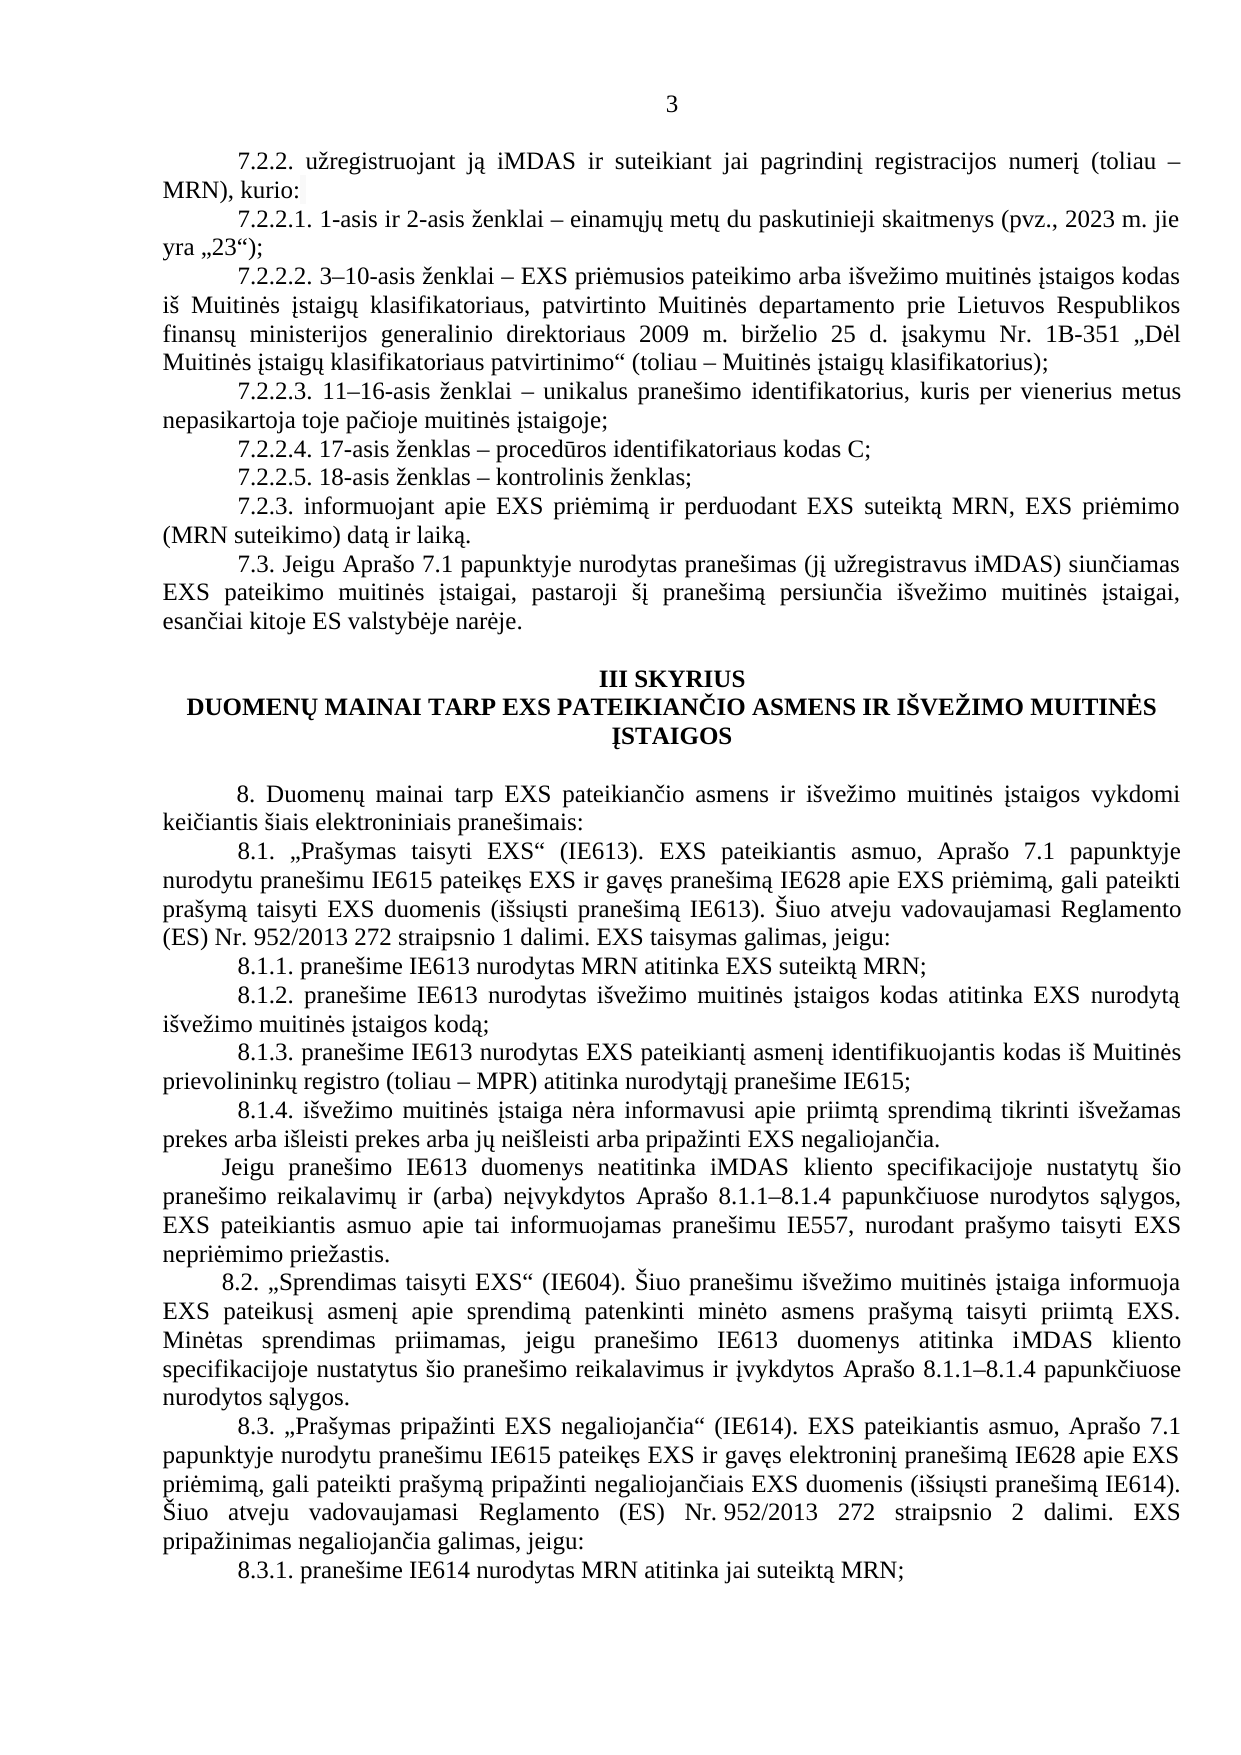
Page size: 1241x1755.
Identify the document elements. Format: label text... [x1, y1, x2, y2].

text 7.2.2.4. 17-asis ženklas – procedūros identifikatoriaus kodas C; [162, 434, 1181, 462]
text 8.1.1. pranešime IE613 nurodytas MRN atitinka EXS suteiktą MRN; [162, 951, 1181, 980]
text 8.1.4. išvežimo muitinės įstaiga nėra informavusi apie priimtą sprendimą tikrinti išvežamas prekes arba išleisti prekes arba jų neišleisti arba pripažinti EXS negaliojančia. [162, 1095, 1181, 1152]
text DUOMENŲ MAINAI TARP EXS PATEIKIANČIO ASMENS IR IŠVEŽIMO MUITINĖS ĮSTAIGOS [162, 692, 1181, 750]
text 8.1.3. pranešime IE613 nurodytas EXS pateikiantį asmenį identifikuojantis kodas iš Muitinės prievolininkų registro (toliau – MPR) atitinka nurodytąjį pranešime IE615; [162, 1037, 1181, 1095]
text III SKYRIUS [162, 664, 1181, 692]
text 8. Duomenų mainai tarp EXS pateikiančio asmens ir išvežimo muitinės įstaigos vykdomi keičiantis šiais elektroniniais pranešimais: [162, 779, 1181, 836]
text 8.3. „Prašymas pripažinti EXS negaliojančia“ (IE614). EXS pateikiantis asmuo, Aprašo 7.1 papunktyje nurodytu pranešimu IE615 pateikęs EXS ir gavęs elektroninį pranešimą IE628 apie EXS priėmimą, gali pateikti prašymą pripažinti negaliojančiais EXS duomenis (išsiųsti pranešimą IE614). Šiuo atveju vadovaujamasi Reglamento (ES) Nr. 952/2013 272 straipsnio 2 dalimi. EXS pripažinimas negaliojančia galimas, jeigu: [162, 1411, 1181, 1555]
text 7.2.2.2. 3–10-asis ženklai – EXS priėmusios pateikimo arba išvežimo muitinės įstaigos kodas iš Muitinės įstaigų klasifikatoriaus, patvirtinto Muitinės departamento prie Lietuvos Respublikos finansų ministerijos generalinio direktoriaus 2009 m. birželio 25 d. įsakymu Nr. 1B-351 „Dėl Muitinės įstaigų klasifikatoriaus patvirtinimo“ (toliau – Muitinės įstaigų klasifikatorius); [162, 261, 1181, 376]
text 7.2.2.1. 1-asis ir 2-asis ženklai – einamųjų metų du paskutinieji skaitmenys (pvz., 2023 m. jie yra „23“); [162, 204, 1181, 261]
text 7.2.3. informuojant apie EXS priėmimą ir perduodant EXS suteiktą MRN, EXS priėmimo (MRN suteikimo) datą ir laiką. [162, 491, 1181, 549]
text 8.1. „Prašymas taisyti EXS“ (IE613). EXS pateikiantis asmuo, Aprašo 7.1 papunktyje nurodytu pranešimu IE615 pateikęs EXS ir gavęs pranešimą IE628 apie EXS priėmimą, gali pateikti prašymą taisyti EXS duomenis (išsiųsti pranešimą IE613). Šiuo atveju vadovaujamasi Reglamento (ES) Nr. 952/2013 272 straipsnio 1 dalimi. EXS taisymas galimas, jeigu: [162, 836, 1181, 951]
text 8.3.1. pranešime IE614 nurodytas MRN atitinka jai suteiktą MRN; [162, 1555, 1181, 1584]
text 7.3. Jeigu Aprašo 7.1 papunktyje nurodytas pranešimas (jį užregistravus iMDAS) siunčiamas EXS pateikimo muitinės įstaigai, pastaroji šį pranešimą persiunčia išvežimo muitinės įstaigai, esančiai kitoje ES valstybėje narėje. [162, 549, 1181, 635]
text Jeigu pranešimo IE613 duomenys neatitinka iMDAS kliento specifikacijoje nustatytų šio pranešimo reikalavimų ir (arba) neįvykdytos Aprašo 8.1.1–8.1.4 papunkčiuose nurodytos sąlygos, EXS pateikiantis asmuo apie tai informuojamas pranešimu IE557, nurodant prašymo taisyti EXS nepriėmimo priežastis. [162, 1152, 1181, 1267]
text 7.2.2.5. 18-asis ženklas – kontrolinis ženklas; [162, 462, 1181, 491]
text 8.2. „Sprendimas taisyti EXS“ (IE604). Šiuo pranešimu išvežimo muitinės įstaiga informuoja EXS pateikusį asmenį apie sprendimą patenkinti minėto asmens prašymą taisyti priimtą EXS. Minėtas sprendimas priimamas, jeigu pranešimo IE613 duomenys atitinka iMDAS kliento specifikacijoje nustatytus šio pranešimo reikalavimus ir įvykdytos Aprašo 8.1.1–8.1.4 papunkčiuose nurodytos sąlygos. [162, 1267, 1181, 1411]
text 7.2.2.3. 11–16-asis ženklai – unikalus pranešimo identifikatorius, kuris per vienerius metus nepasikartoja toje pačioje muitinės įstaigoje; [162, 376, 1181, 434]
text 7.2.2. užregistruojant ją iMDAS ir suteikiant jai pagrindinį registracijos numerį (toliau – MRN), kurio: [162, 146, 1181, 204]
text 8.1.2. pranešime IE613 nurodytas išvežimo muitinės įstaigos kodas atitinka EXS nurodytą išvežimo muitinės įstaigos kodą; [162, 980, 1181, 1037]
